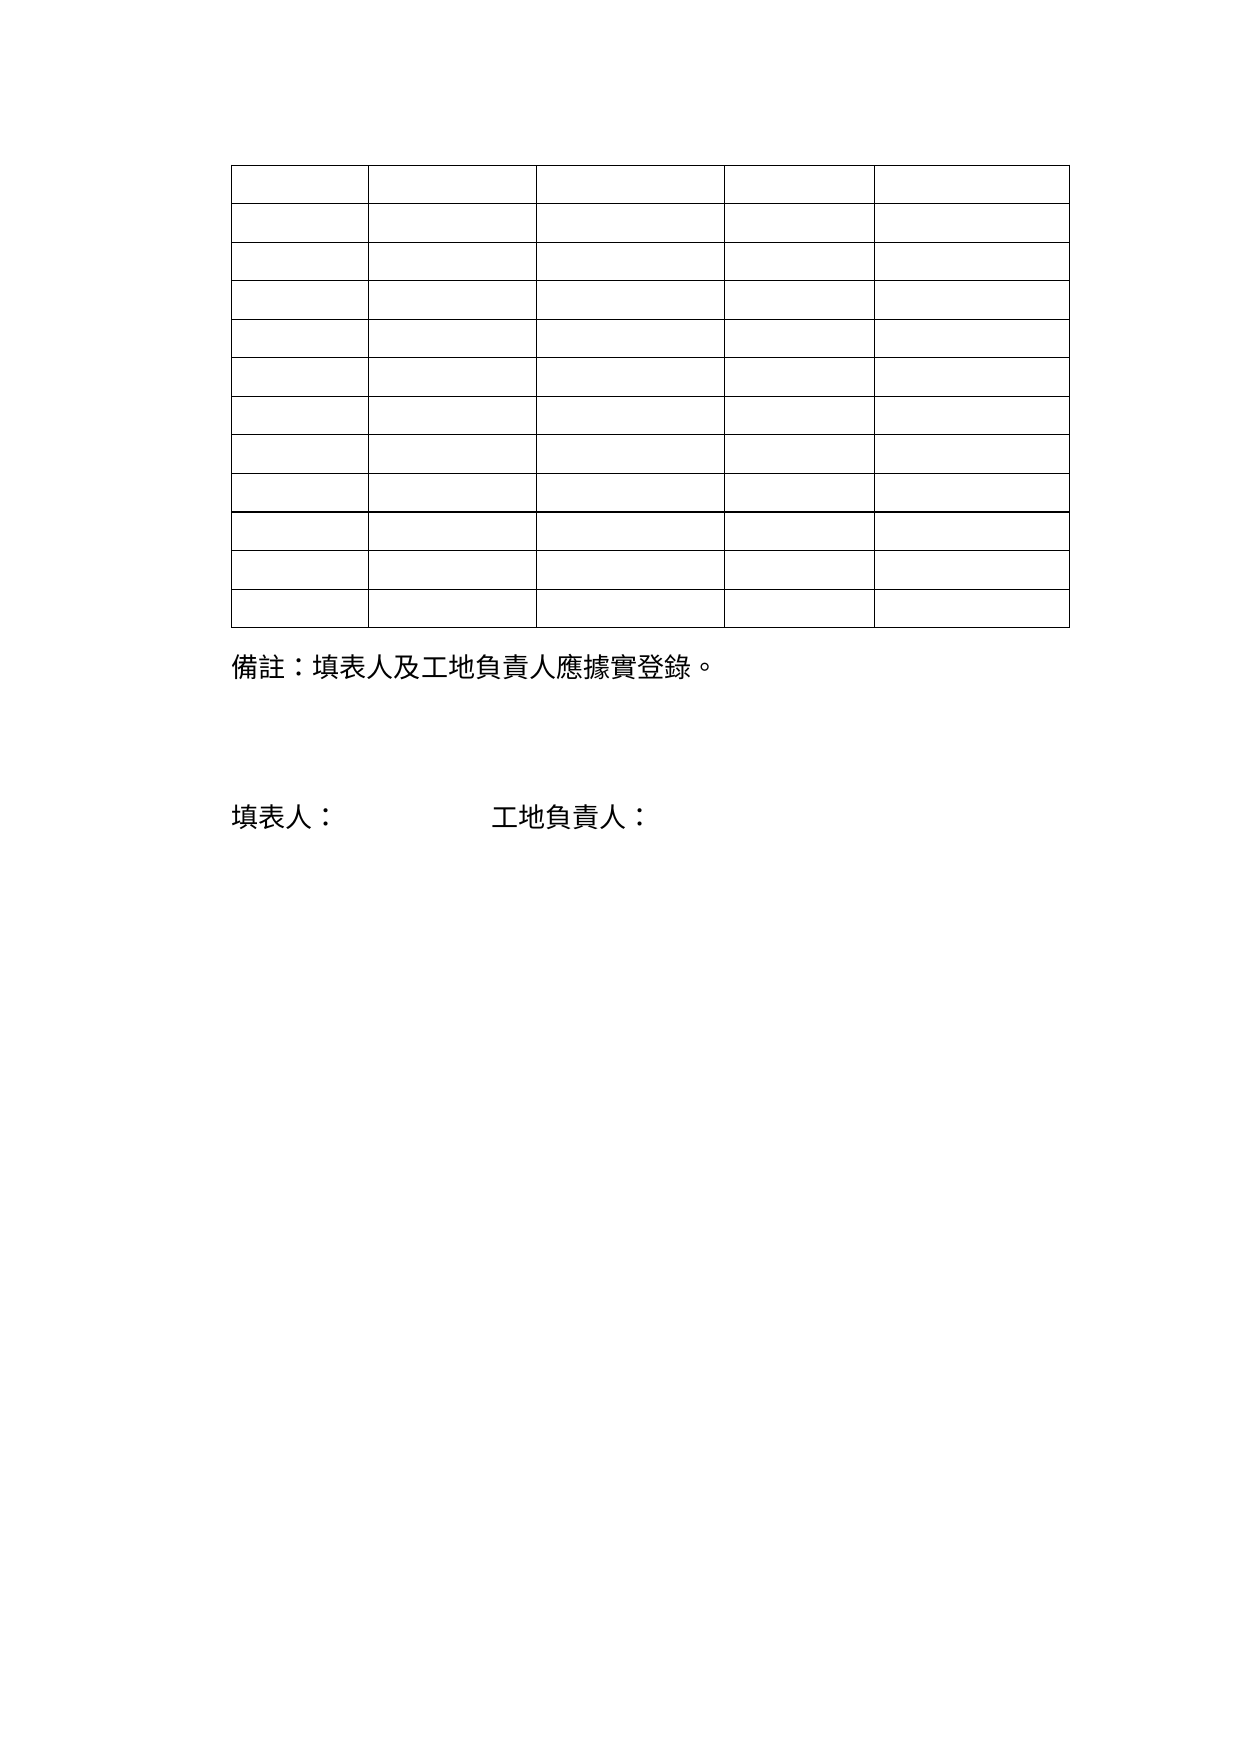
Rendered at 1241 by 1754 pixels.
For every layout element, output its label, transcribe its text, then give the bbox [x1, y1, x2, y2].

table_cell [537, 281, 724, 319]
table_cell [725, 590, 874, 627]
table_cell [232, 590, 368, 627]
table_cell [725, 281, 874, 319]
table_cell [232, 166, 368, 203]
table_cell [537, 435, 724, 473]
table_cell [537, 513, 724, 550]
table_cell [725, 435, 874, 473]
table_cell [232, 243, 368, 280]
table_cell [537, 590, 724, 627]
table_cell [725, 166, 874, 203]
table_cell [875, 320, 1069, 357]
table_cell [369, 281, 536, 319]
table_cell [537, 320, 724, 357]
table_cell [875, 551, 1069, 588]
table_cell [875, 435, 1069, 473]
table_cell [369, 513, 536, 550]
table_cell [725, 204, 874, 242]
table_cell [369, 397, 536, 434]
table_cell [232, 474, 368, 511]
table_cell [875, 166, 1069, 203]
table_cell [725, 397, 874, 434]
table_cell [875, 590, 1069, 627]
table_cell [875, 513, 1069, 550]
table_cell [537, 474, 724, 511]
table_cell [725, 320, 874, 357]
table_cell [537, 397, 724, 434]
table_cell [369, 474, 536, 511]
table_cell [369, 590, 536, 627]
table_cell [537, 204, 724, 242]
table_cell [232, 358, 368, 396]
table_cell [369, 551, 536, 588]
table_cell [537, 243, 724, 280]
table_cell [232, 397, 368, 434]
table_cell [725, 358, 874, 396]
table_cell [725, 243, 874, 280]
table_cell [875, 281, 1069, 319]
table_cell [875, 358, 1069, 396]
table_cell [232, 320, 368, 357]
table_cell [232, 551, 368, 588]
table_cell [232, 281, 368, 319]
table_cell [232, 513, 368, 550]
table_cell [369, 243, 536, 280]
table_cell [232, 204, 368, 242]
table_cell [537, 166, 724, 203]
table_cell [725, 551, 874, 588]
table_cell [875, 474, 1069, 511]
table_cell [537, 551, 724, 588]
table_cell [369, 204, 536, 242]
table_cell [875, 397, 1069, 434]
table_cell [537, 358, 724, 396]
table_cell [369, 435, 536, 473]
text 備註：填表人及工地負責人應據實登錄。 [231, 628, 1092, 703]
table_cell [875, 243, 1069, 280]
table_cell [875, 204, 1069, 242]
table_cell [369, 320, 536, 357]
table_cell [725, 513, 874, 550]
table_cell [369, 358, 536, 396]
table_cell [232, 435, 368, 473]
table_cell [725, 474, 874, 511]
text 填表人： 工地負責人： [231, 778, 1092, 853]
table_cell [369, 166, 536, 203]
